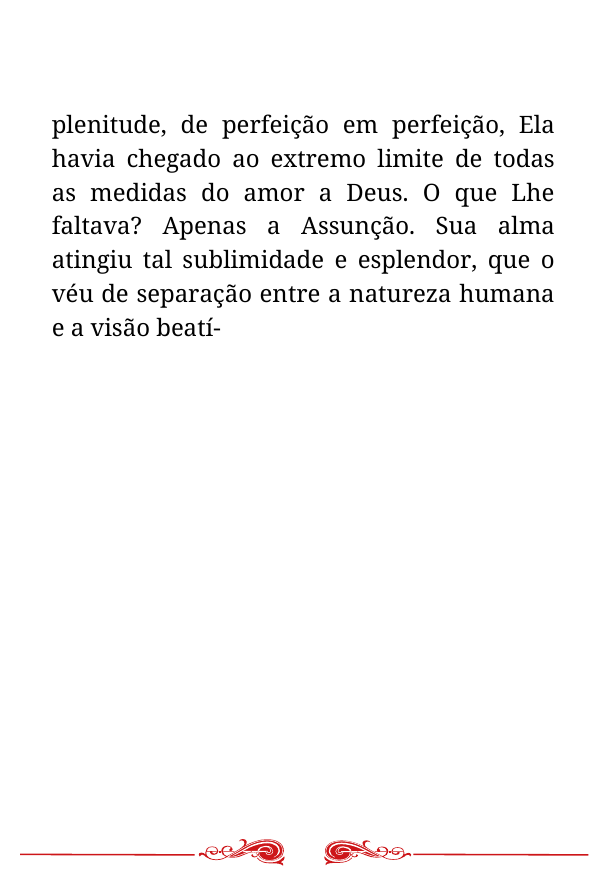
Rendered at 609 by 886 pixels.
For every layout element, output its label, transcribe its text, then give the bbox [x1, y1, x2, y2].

text plenitude, de perfeição em perfeição, Ela havia chegado ao extremo limite de todas as medidas do amor a Deus. O que Lhe faltava? Apenas a Assunção. Sua alma atingiu tal sublimidade e esplendor, que o véu de separação entre a natureza humana e a visão beatí- [52, 108, 555, 343]
